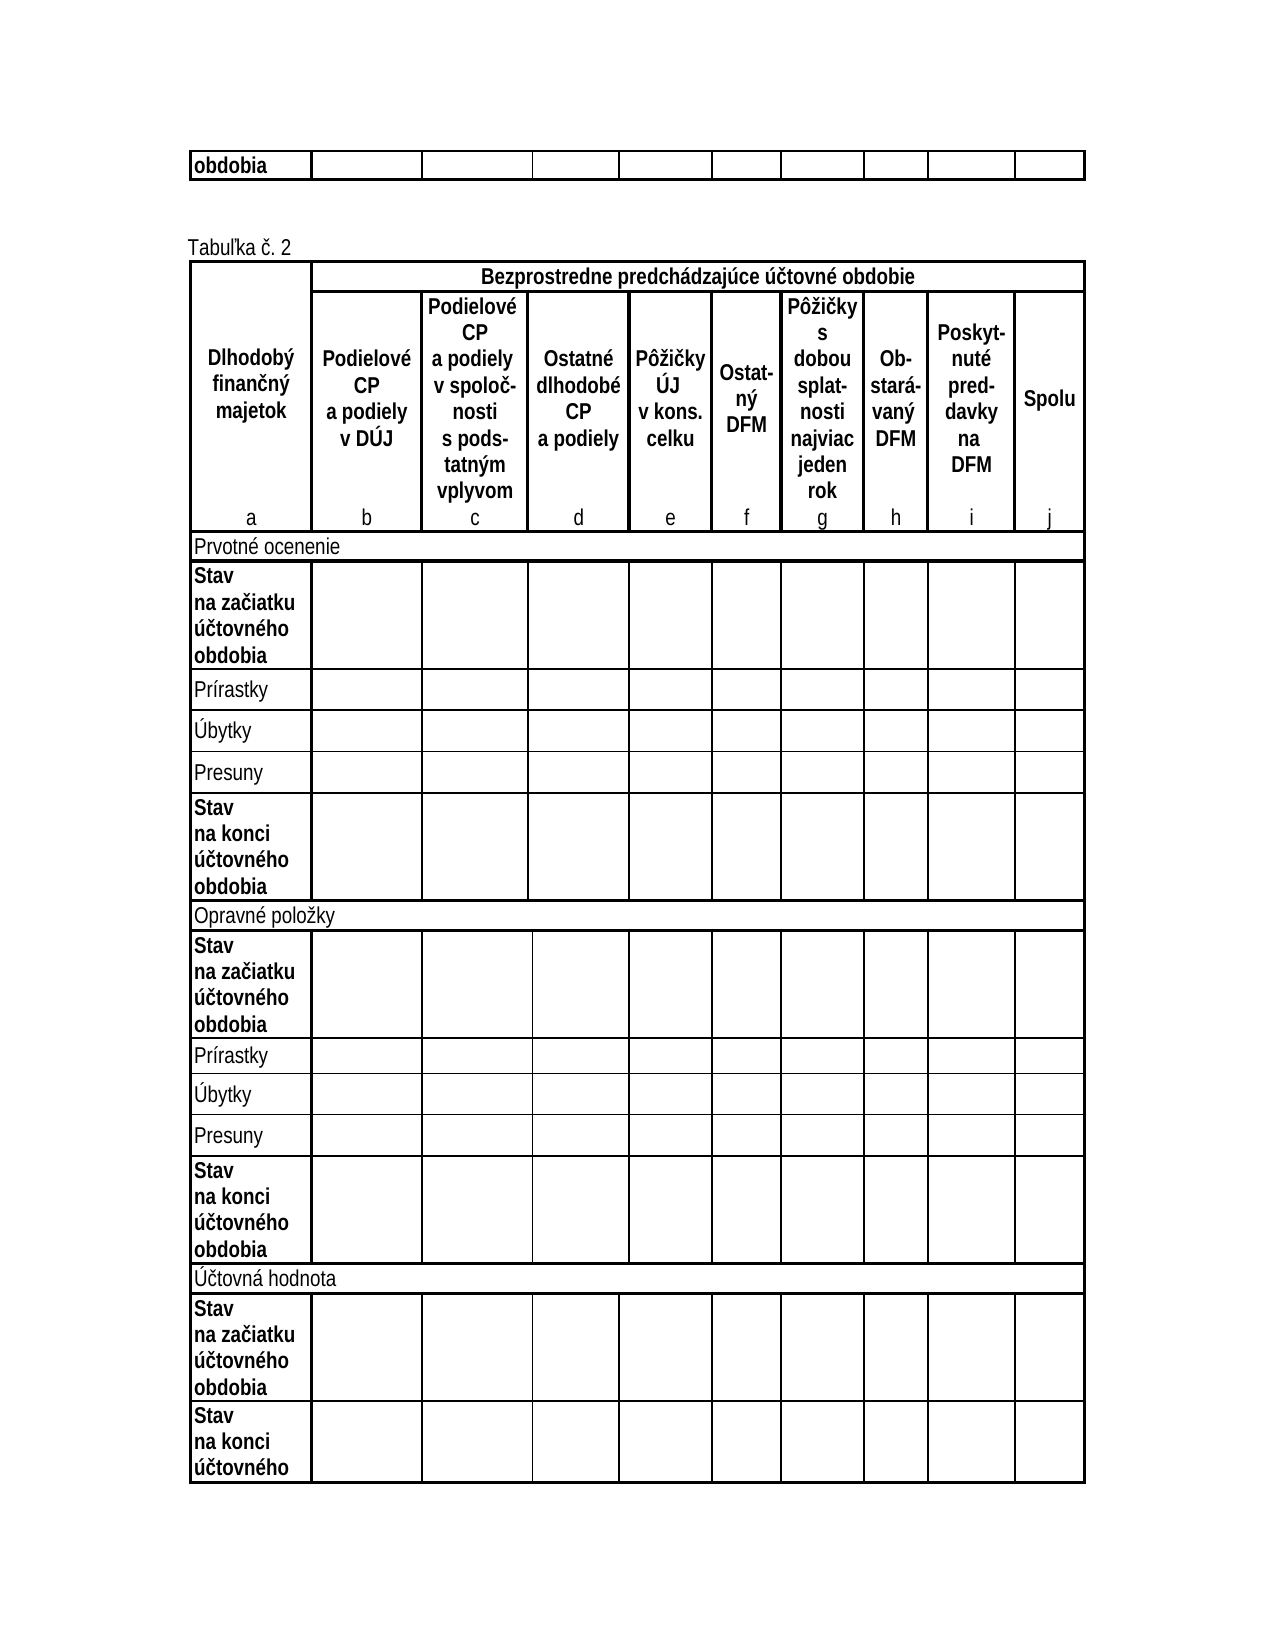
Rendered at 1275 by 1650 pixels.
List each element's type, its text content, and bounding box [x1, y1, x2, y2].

table_cell [1016, 932, 1083, 1037]
table_cell [313, 152, 421, 178]
table_cell [929, 1074, 1014, 1114]
table_cell [713, 1039, 780, 1072]
table_cell [533, 1115, 628, 1155]
table_cell [620, 1402, 711, 1481]
table_cell [313, 794, 421, 899]
table_cell [529, 563, 628, 668]
table_cell Ostatné dlhodobé CP a podiely [529, 293, 627, 503]
table_cell Podielové CP a podiely v DÚJ [313, 293, 420, 503]
table_cell [313, 1295, 421, 1400]
table_cell [929, 711, 1014, 751]
table_cell [782, 1074, 863, 1114]
table_cell [313, 1402, 421, 1481]
table_cell [929, 1295, 1014, 1400]
table_cell [865, 1039, 927, 1072]
table_cell [533, 1074, 628, 1114]
table_cell [713, 670, 780, 709]
table_cell [630, 1039, 711, 1072]
table_cell [630, 1074, 711, 1114]
table_cell [865, 794, 927, 899]
table_cell [929, 670, 1014, 709]
table_cell [782, 563, 863, 668]
table_cell [630, 752, 711, 792]
table_cell Presuny [192, 1115, 310, 1155]
table_cell Ob-stará-vaný DFM [865, 293, 926, 503]
table_cell Účtovná hodnota [192, 1265, 1083, 1292]
table_cell [713, 1157, 780, 1262]
table_cell [713, 752, 780, 792]
table_cell [1016, 670, 1083, 709]
table_cell [782, 932, 863, 1037]
table_cell c [423, 504, 526, 530]
table_cell [929, 1402, 1014, 1481]
table_cell [1016, 152, 1083, 178]
table_cell i [929, 504, 1013, 530]
table_cell j [1016, 504, 1083, 530]
table_cell [423, 670, 527, 709]
table_cell [630, 711, 711, 751]
table_cell [1016, 1157, 1083, 1262]
table_cell [713, 1074, 780, 1114]
table_cell [713, 1402, 780, 1481]
table_cell Pôžičky ÚJ v kons. celku [631, 293, 710, 503]
table_cell [782, 794, 863, 899]
table_cell [865, 670, 927, 709]
table_cell [713, 932, 780, 1037]
table_cell e [631, 504, 710, 530]
table_cell [713, 711, 780, 751]
table_cell [713, 1115, 780, 1155]
table_cell [630, 1157, 711, 1262]
table_cell [929, 932, 1014, 1037]
table_cell [929, 1157, 1014, 1262]
table_cell [1016, 1115, 1083, 1155]
table_cell [713, 1295, 780, 1400]
table_cell [865, 711, 927, 751]
table_cell [782, 1402, 863, 1481]
table_cell [529, 794, 628, 899]
table_cell [865, 932, 927, 1037]
text Tabuľka č. 2 [187, 234, 1087, 260]
table_cell Stav na začiatku účtovného obdobia [192, 563, 310, 668]
table_cell [929, 794, 1014, 899]
table_cell [929, 1039, 1014, 1072]
table_cell Opravné položky [192, 902, 1083, 928]
table_cell [423, 1402, 532, 1481]
table_cell [423, 1039, 532, 1072]
table_cell [782, 670, 863, 709]
table_cell [1016, 563, 1083, 668]
table_cell [423, 752, 527, 792]
table_cell [782, 752, 863, 792]
table_cell d [529, 504, 627, 530]
table_cell [423, 711, 527, 751]
table_cell [865, 752, 927, 792]
table_cell [423, 152, 532, 178]
table_cell [865, 1074, 927, 1114]
table_cell [1016, 711, 1083, 751]
table_cell Stav na konci účtovného obdobia [192, 1157, 310, 1262]
table_cell Stav na konci účtovného obdobia [192, 794, 310, 899]
table_cell h [865, 504, 926, 530]
table_header Bezprostredne predchádzajúce účtovné obdobie [313, 263, 1083, 289]
table_cell [313, 1039, 421, 1072]
table_cell [1016, 1039, 1083, 1072]
table_cell [782, 1039, 863, 1072]
table_cell [529, 670, 628, 709]
table_cell Presuny [192, 752, 310, 792]
table_cell [865, 1115, 927, 1155]
table_cell [630, 1115, 711, 1155]
table_cell [929, 563, 1014, 668]
table_cell [782, 1115, 863, 1155]
table_cell [630, 932, 711, 1037]
table_cell [313, 752, 421, 792]
table_cell [713, 794, 780, 899]
table_cell Prvotné ocenenie [192, 533, 1083, 559]
table_cell [533, 1157, 628, 1262]
table_cell [313, 1074, 421, 1114]
table_cell Prírastky [192, 1039, 310, 1072]
table_cell a [192, 504, 310, 530]
table_cell [313, 932, 421, 1037]
table_cell Poskyt-nuté pred-davky na DFM [929, 293, 1013, 503]
table_cell [630, 794, 711, 899]
table_cell [1016, 1295, 1083, 1400]
table_cell [313, 711, 421, 751]
table_cell [630, 670, 711, 709]
table_cell [713, 152, 780, 178]
table_cell Prírastky [192, 670, 310, 709]
table_cell [782, 152, 863, 178]
table_cell [1016, 1074, 1083, 1114]
table_cell [865, 1402, 927, 1481]
table_cell [713, 563, 780, 668]
table_cell [630, 563, 711, 668]
table_cell [865, 1157, 927, 1262]
table_cell [423, 794, 527, 899]
table_cell [313, 1115, 421, 1155]
table_cell Úbytky [192, 1074, 310, 1114]
table_cell [782, 1157, 863, 1262]
table_cell [929, 152, 1014, 178]
table_cell [533, 1039, 628, 1072]
table_cell [423, 1074, 532, 1114]
table_cell Stav na začiatku účtovného obdobia [192, 1295, 310, 1400]
table_cell [423, 1295, 532, 1400]
table_cell [313, 1157, 421, 1262]
table_cell [620, 152, 711, 178]
table_cell Spolu [1016, 293, 1083, 503]
table_cell [529, 752, 628, 792]
table_cell [865, 152, 927, 178]
table_cell [313, 670, 421, 709]
table_cell f [713, 504, 779, 530]
table_cell Pôžičky s dobou splat-nosti najviac jeden rok [783, 293, 862, 503]
table_cell [865, 1295, 927, 1400]
table_cell [620, 1295, 711, 1400]
table_cell obdobia [192, 152, 310, 178]
table_cell Podielové CP a podiely v spoloč-nosti s pods-tatným vplyvom [423, 293, 526, 503]
table_cell Ostat-ný DFM [713, 293, 779, 503]
table_cell [782, 1295, 863, 1400]
table_cell [1016, 794, 1083, 899]
table_cell Stav na začiatku účtovného obdobia [192, 932, 310, 1037]
table_cell [1016, 752, 1083, 792]
table_cell [313, 563, 421, 668]
table_cell [423, 563, 527, 668]
table_cell [529, 711, 628, 751]
table_cell [865, 563, 927, 668]
table_cell Stav na konci účtovného [192, 1402, 310, 1481]
table_cell [929, 1115, 1014, 1155]
table_cell [533, 1295, 618, 1400]
table_cell [533, 932, 628, 1037]
table_cell [423, 1115, 532, 1155]
table_cell [533, 152, 618, 178]
table_cell b [313, 504, 420, 530]
table_cell [533, 1402, 618, 1481]
table_cell Úbytky [192, 711, 310, 751]
table_cell [1016, 1402, 1083, 1481]
table_cell [423, 932, 532, 1037]
table_cell [423, 1157, 532, 1262]
table_cell g [783, 504, 862, 530]
table_cell [782, 711, 863, 751]
table_header Dlhodobý finančný majetok [192, 263, 310, 503]
table_cell [929, 752, 1014, 792]
